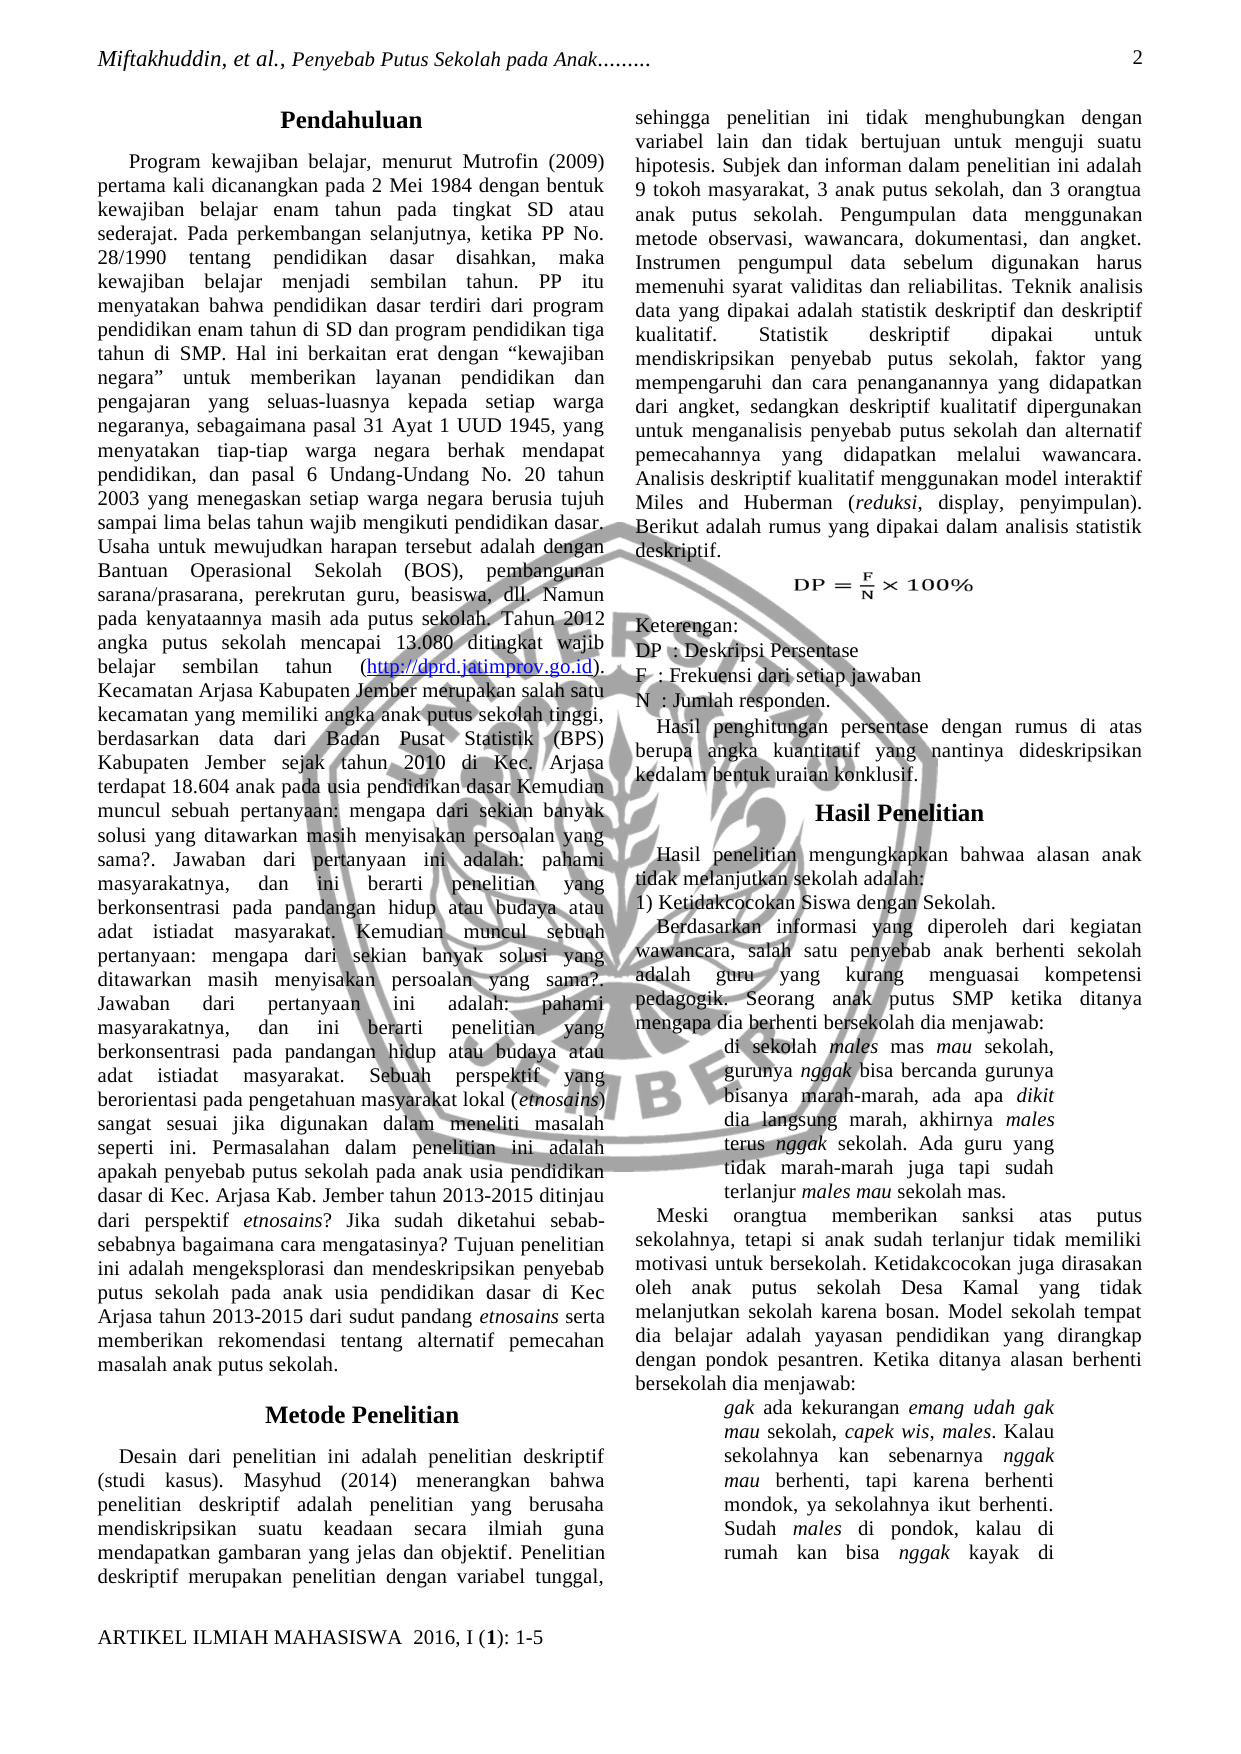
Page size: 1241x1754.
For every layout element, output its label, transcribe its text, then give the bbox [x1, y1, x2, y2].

text Hasil penghitungan persentase dengan rumus di atas berupa angka kuantitatif yang nantinya dideskripsikan kedalam bentuk uraian konklusif. [635, 713, 1143, 786]
text Hasil penelitian mengungkapkan bahwaa alasan anak tidak melanjutkan sekolah adalah: [635, 842, 1143, 890]
text Program kewajiban belajar, menurut Mutrofin (2009) pertama kali dicanangkan pada 2 Mei 1984 dengan bentuk kewajiban belajar enam tahun pada tingkat SD atau sederajat. Pada perkembangan selanjutnya, ketika PP No. 28/1990 tentang pendidikan dasar disahkan, maka kewajiban belajar menjadi sembilan tahun. PP itu menyatakan bahwa pendidikan dasar terdiri dari program pendidikan enam tahun di SD dan program pendidikan tiga tahun di SMP. Hal ini berkaitan erat dengan “kewajiban negara” untuk memberikan layanan pendidikan dan pengajaran yang seluas-luasnya kepada setiap warga negaranya, sebagaimana pasal 31 Ayat 1 UUD 1945, yang menyatakan tiap-tiap warga negara berhak mendapat pendidikan, dan pasal 6 Undang-Undang No. 20 tahun 2003 yang menegaskan setiap warga negara berusia tujuh sampai lima belas tahun wajib mengikuti pendidikan dasar. Usaha untuk mewujudkan harapan tersebut adalah dengan Bantuan Operasional Sekolah (BOS), pembangunan sarana/prasarana, perekrutan guru, beasiswa, dll. Namun pada kenyataannya masih ada putus sekolah. Tahun 2012 angka putus sekolah mencapai 13.080 ditingkat wajib belajar sembilan tahun (http://dprd.jatimprov.go.id). Kecamatan Arjasa Kabupaten Jember merupakan salah satu kecamatan yang memiliki angka anak putus sekolah tinggi, berdasarkan data dari Badan Pusat Statistik (BPS) Kabupaten Jember sejak tahun 2010 di Kec. Arjasa terdapat 18.604 anak pada usia pendidikan dasar Kemudian muncul sebuah pertanyaan: mengapa dari sekian banyak solusi yang ditawarkan masih menyisakan persoalan yang sama?. Jawaban dari pertanyaan ini adalah: pahami masyarakatnya, dan ini berarti penelitian yang berkonsentrasi pada pandangan hidup atau budaya atau adat istiadat masyarakat. Kemudian muncul sebuah pertanyaan: mengapa dari sekian banyak solusi yang ditawarkan masih menyisakan persoalan yang sama?. Jawaban dari pertanyaan ini adalah: pahami masyarakatnya, dan ini berarti penelitian yang berkonsentrasi pada pandangan hidup atau budaya atau adat istiadat masyarakat. Sebuah perspektif yang berorientasi pada pengetahuan masyarakat lokal (etnosains) sangat sesuai jika digunakan dalam meneliti masalah seperti ini. Permasalahan dalam penelitian ini adalah apakah penyebab putus sekolah pada anak usia pendidikan dasar di Kec. Arjasa Kab. Jember tahun 2013-2015 ditinjau dari perspektif etnosains? Jika sudah diketahui sebab-sebabnya bagaimana cara mengatasinya? Tujuan penelitian ini adalah mengeksplorasi dan mendeskripsikan penyebab putus sekolah pada anak usia pendidikan dasar di Kec Arjasa tahun 2013-2015 dari sudut pandang etnosains serta memberikan rekomendasi tentang alternatif pemecahan masalah anak putus sekolah. [97, 149, 605, 1376]
text sehingga penelitian ini tidak menghubungkan dengan variabel lain dan tidak bertujuan untuk menguji suatu hipotesis. Subjek dan informan dalam penelitian ini adalah 9 tokoh masyarakat, 3 anak putus sekolah, dan 3 orangtua anak putus sekolah. Pengumpulan data menggunakan metode observasi, wawancara, dokumentasi, dan angket. Instrumen pengumpul data sebelum digunakan harus memenuhi syarat validitas dan reliabilitas. Teknik analisis data yang dipakai adalah statistik deskriptif dan deskriptif kualitatif. Statistik deskriptif dipakai untuk mendiskripsikan penyebab putus sekolah, faktor yang mempengaruhi dan cara penanganannya yang didapatkan dari angket, sedangkan deskriptif kualitatif dipergunakan untuk menganalisis penyebab putus sekolah dan alternatif pemecahannya yang didapatkan melalui wawancara. Analisis deskriptif kualitatif menggunakan model interaktif Miles and Huberman (reduksi, display, penyimpulan). Berikut adalah rumus yang dipakai dalam analisis statistik deskriptif. [635, 105, 1143, 562]
text 1) Ketidakcocokan Siswa dengan Sekolah. [635, 890, 1143, 914]
text Hasil Penelitian [635, 798, 1143, 827]
text F : Frekuensi dari setiap jawaban [635, 663, 1143, 687]
text Berdasarkan informasi yang diperoleh dari kegiatan wawancara, salah satu penyebab anak berhenti sekolah adalah guru yang kurang menguasai kompetensi pedagogik. Seorang anak putus SMP ketika ditanya mengapa dia berhenti bersekolah dia menjawab: [635, 914, 1143, 1034]
text N : Jumlah responden. [635, 688, 1143, 712]
text Metode Penelitian [97, 1400, 605, 1429]
text Pendahuluan [97, 105, 605, 134]
text gak ada kekurangan emang udah gak mau sekolah, capek wis, males. Kalau sekolahnya kan sebenarnya nggak mau berhenti, tapi karena berhenti mondok, ya sekolahnya ikut berhenti. Sudah males di pondok, kalau di rumah kan bisa nggak kayak di [724, 1395, 1054, 1564]
text Desain dari penelitian ini adalah penelitian deskriptif (studi kasus). Masyhud (2014) menerangkan bahwa penelitian deskriptif adalah penelitian yang berusaha mendiskripsikan suatu keadaan secara ilmiah guna mendapatkan gambaran yang jelas dan objektif. Penelitian deskriptif merupakan penelitian dengan variabel tunggal, [97, 1443, 605, 1588]
text DP : Deskripsi Persentase [635, 638, 1143, 662]
picture [605, 447, 1011, 1247]
text Meski orangtua memberikan sanksi atas putus sekolahnya, tetapi si anak sudah terlanjur tidak memiliki motivasi untuk bersekolah. Ketidakcocokan juga dirasakan oleh anak putus sekolah Desa Kamal yang tidak melanjutkan sekolah karena bosan. Model sekolah tempat dia belajar adalah yayasan pendidikan yang dirangkap dengan pondok pesantren. Ketika ditanya alasan berhenti bersekolah dia menjawab: [635, 1203, 1143, 1395]
text Keterengan: [635, 613, 1143, 637]
text di sekolah males mas mau sekolah, gurunya nggak bisa bercanda gurunya bisanya marah-marah, ada apa dikit dia langsung marah, akhirnya males terus nggak sekolah. Ada guru yang tidak marah-marah juga tapi sudah terlanjur males mau sekolah mas. [724, 1034, 1054, 1203]
